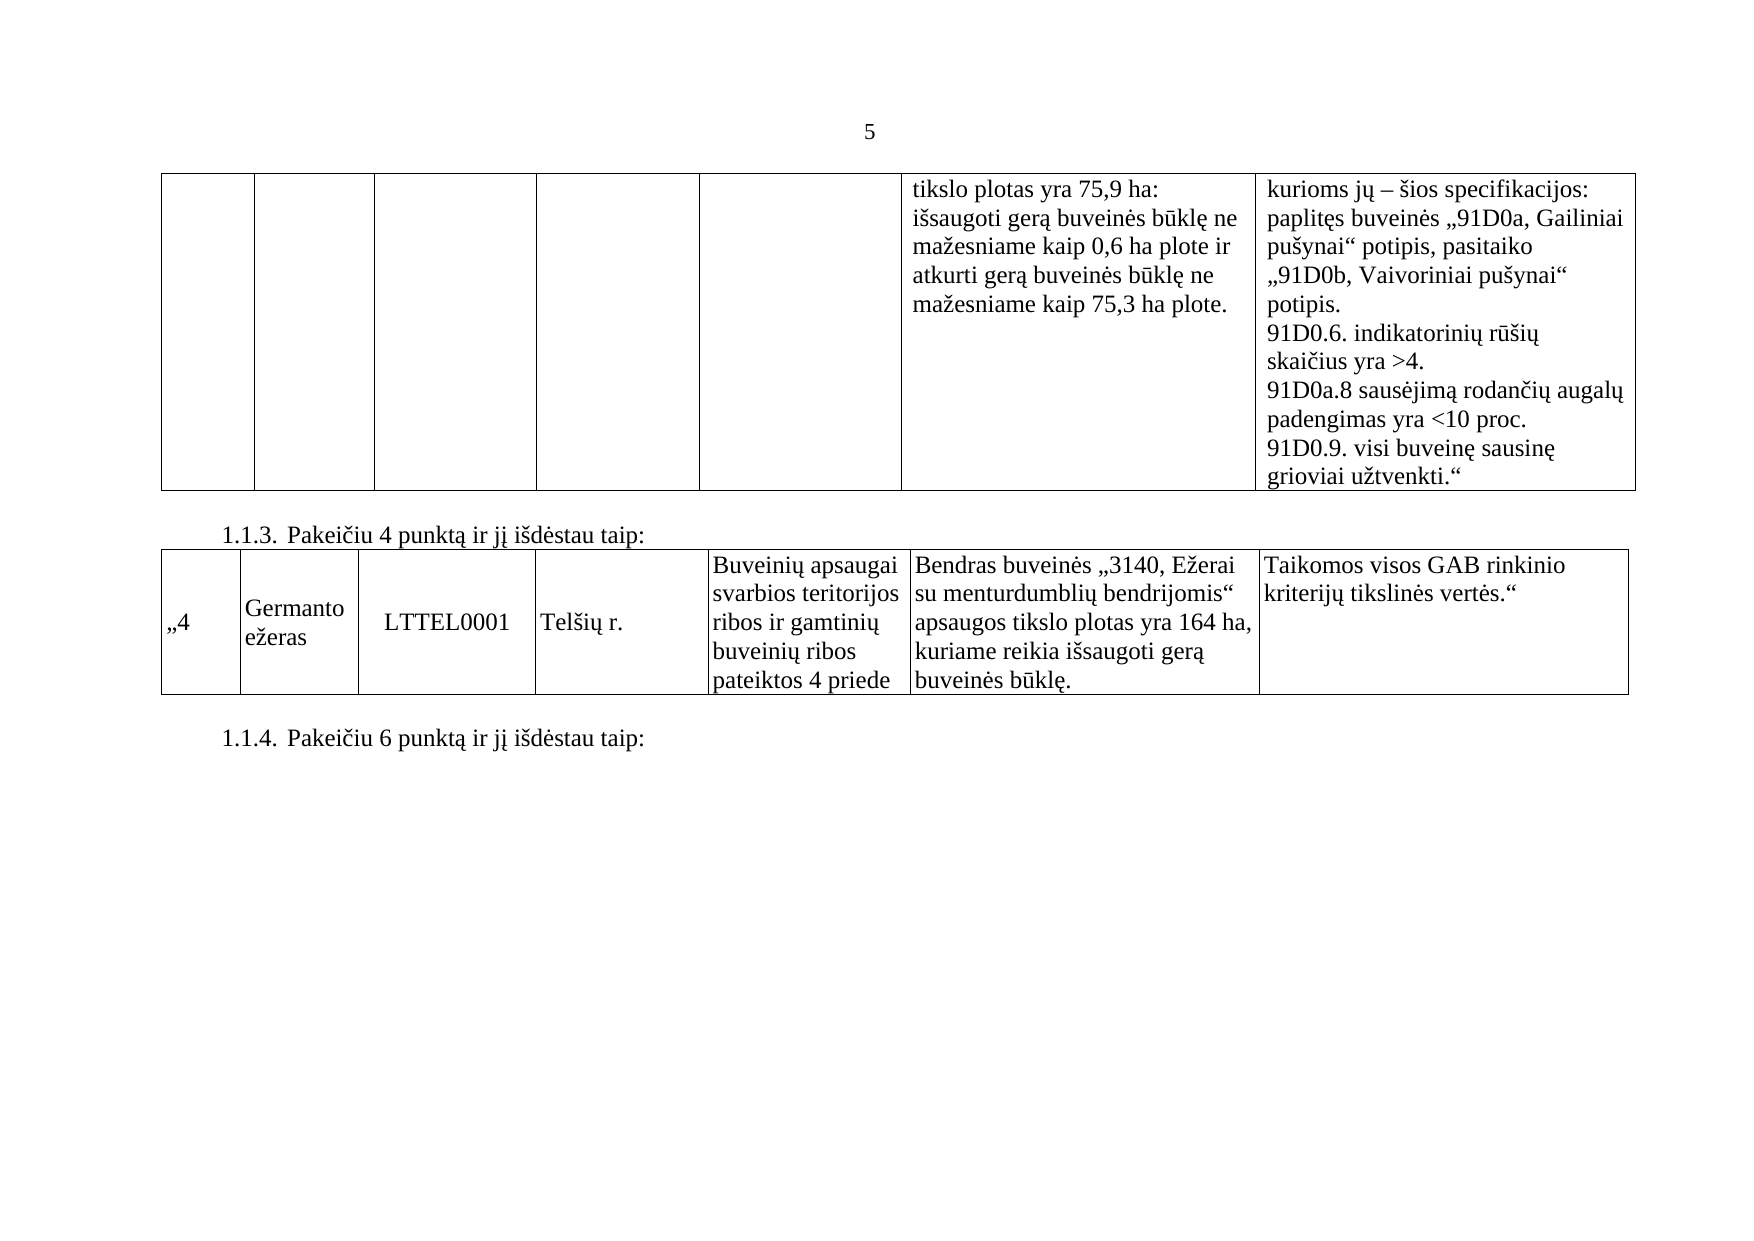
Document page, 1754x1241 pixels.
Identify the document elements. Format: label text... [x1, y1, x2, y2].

text 1.1.3. Pakeičiu 4 punktą ir jį išdėstau taip: [221, 520, 1636, 549]
table_header Germanto ežeras [241, 550, 358, 693]
table_cell tikslo plotas yra 75,9 ha: išsaugoti gerą buveinės būklę ne mažesniame kaip 0,6 ha plote ir atkurti gerą buveinės būklę ne mažesniame kaip 75,3 ha plote. [902, 174, 1255, 490]
table_header Telšių r. [536, 550, 708, 693]
table_cell [375, 174, 536, 490]
table_cell [255, 174, 374, 490]
table_header „4 [162, 550, 240, 693]
table_cell [700, 174, 901, 490]
table_cell kurioms jų – šios specifikacijos: paplitęs buveinės „91D0a, Gailiniai pušynai“ potipis, pasitaiko „91D0b, Vaivoriniai pušynai“ potipis. 91D0.6. indikatorinių rūšių skaičius yra >4. 91D0a.8 sausėjimą rodančių augalų padengimas yra <10 proc. 91D0.9. visi buveinę sausinę grioviai užtvenkti.“ [1256, 174, 1635, 490]
table_header Bendras buveinės „3140, Ežerai su menturdumblių bendrijomis“ apsaugos tikslo plotas yra 164 ha, kuriame reikia išsaugoti gerą buveinės būklę. [911, 550, 1259, 693]
table_cell [537, 174, 699, 490]
table_header Buveinių apsaugai svarbios teritorijos ribos ir gamtinių buveinių ribos pateiktos 4 priede [709, 550, 910, 693]
table_header LTTEL0001 [359, 550, 535, 693]
table_cell [162, 174, 254, 490]
table_header Taikomos visos GAB rinkinio kriterijų tikslinės vertės.“ [1260, 550, 1628, 693]
text 1.1.4. Pakeičiu 6 punktą ir jį išdėstau taip: [221, 723, 1636, 752]
